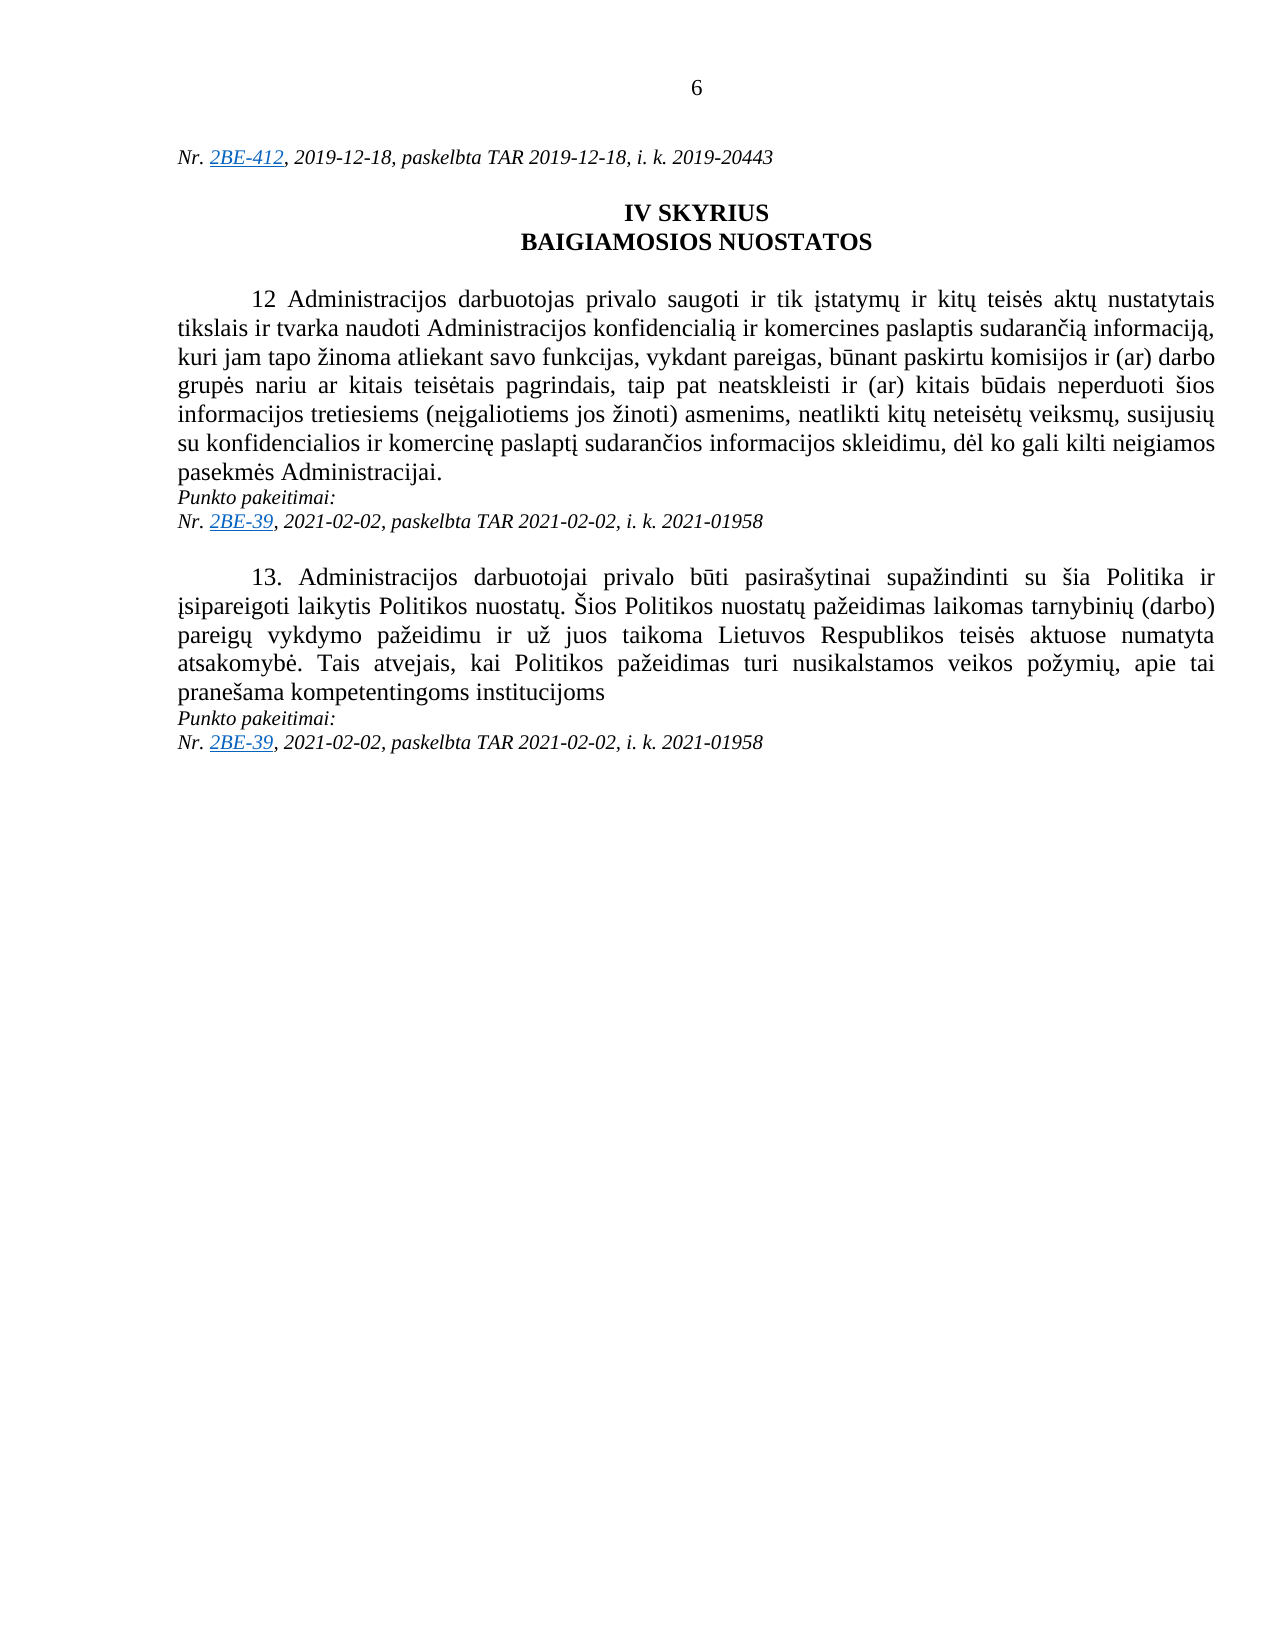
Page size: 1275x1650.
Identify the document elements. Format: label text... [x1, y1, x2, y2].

text Nr. 2BE-412, 2019-12-18, paskelbta TAR 2019-12-18, i. k. 2019-20443 [177, 145, 1216, 169]
text Punkto pakeitimai: [177, 485, 1216, 509]
text Punkto pakeitimai: [177, 706, 1216, 730]
text BAIGIAMOSIOS NUOSTATOS [177, 227, 1216, 255]
text 12 Administracijos darbuotojas privalo saugoti ir tik įstatymų ir kitų teisės aktų nustatytais tikslais ir tvarka naudoti Administracijos konfidencialią ir komercines paslaptis sudarančią informaciją, kuri jam tapo žinoma atliekant savo funkcijas, vykdant pareigas, būnant paskirtu komisijos ir (ar) darbo grupės nariu ar kitais teisėtais pagrindais, taip pat neatskleisti ir (ar) kitais būdais neperduoti šios informacijos tretiesiems (neįgaliotiems jos žinoti) asmenims, neatlikti kitų neteisėtų veiksmų, susijusių su konfidencialios ir komercinę paslaptį sudarančios informacijos skleidimu, dėl ko gali kilti neigiamos pasekmės Administracijai. [177, 284, 1216, 485]
text Nr. 2BE-39, 2021-02-02, paskelbta TAR 2021-02-02, i. k. 2021-01958 [177, 509, 1216, 533]
text Nr. 2BE-39, 2021-02-02, paskelbta TAR 2021-02-02, i. k. 2021-01958 [177, 730, 1216, 754]
text IV SKYRIUS [177, 198, 1216, 227]
text 13. Administracijos darbuotojai privalo būti pasirašytinai supažindinti su šia Politika ir įsipareigoti laikytis Politikos nuostatų. Šios Politikos nuostatų pažeidimas laikomas tarnybinių (darbo) pareigų vykdymo pažeidimu ir už juos taikoma Lietuvos Respublikos teisės aktuose numatyta atsakomybė. Tais atvejais, kai Politikos pažeidimas turi nusikalstamos veikos požymių, apie tai pranešama kompetentingoms institucijoms [177, 562, 1216, 706]
